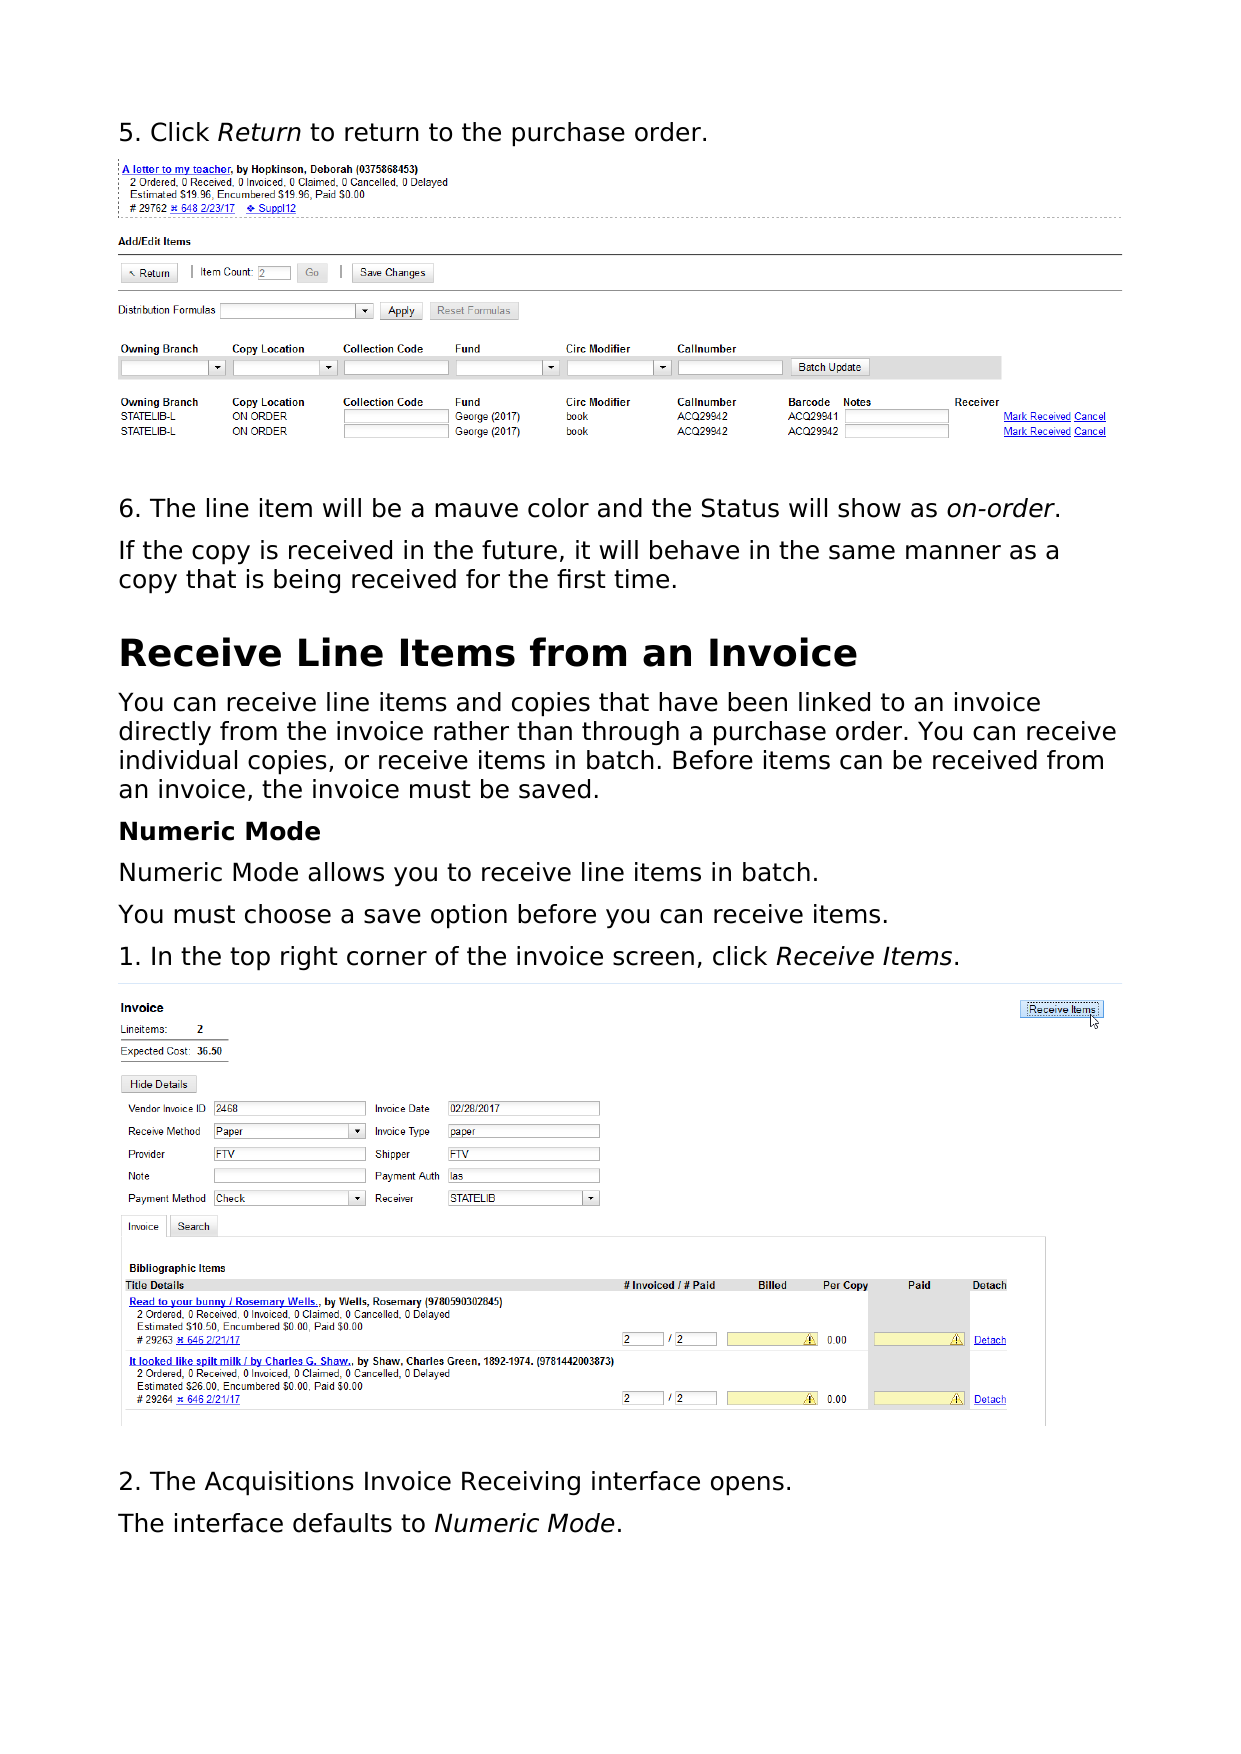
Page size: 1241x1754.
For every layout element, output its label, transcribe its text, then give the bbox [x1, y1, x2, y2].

text 2. The Acquisitions Invoice Receiving interface opens. [118, 1467, 1122, 1496]
text Numeric Mode allows you to receive line items in batch. [118, 859, 1122, 888]
text 6. The line item will be a mauve color and the Status will show as on-order. [118, 494, 1122, 523]
picture [118, 983, 1123, 1426]
picture [118, 159, 1123, 453]
text You must choose a save option before you can receive items. [118, 900, 1122, 929]
subtitle Receive Line Items from an Invoice [118, 632, 1122, 675]
text 1. In the top right corner of the invoice screen, click Receive Items. [118, 942, 1122, 971]
text You can receive line items and copies that have been linked to an invoice directly from the invoice rather than through a purchase order. You can receive individual copies, or receive items in batch. Before items can be received from an invoice, the invoice must be saved. [118, 688, 1122, 804]
text 5. Click Return to return to the purchase order. [118, 118, 1122, 147]
text If the copy is received in the future, it will behave in the same manner as a copy that is being received for the first time. [118, 536, 1122, 594]
text Numeric Mode [118, 817, 1122, 846]
text The interface defaults to Numeric Mode. [118, 1509, 1122, 1538]
